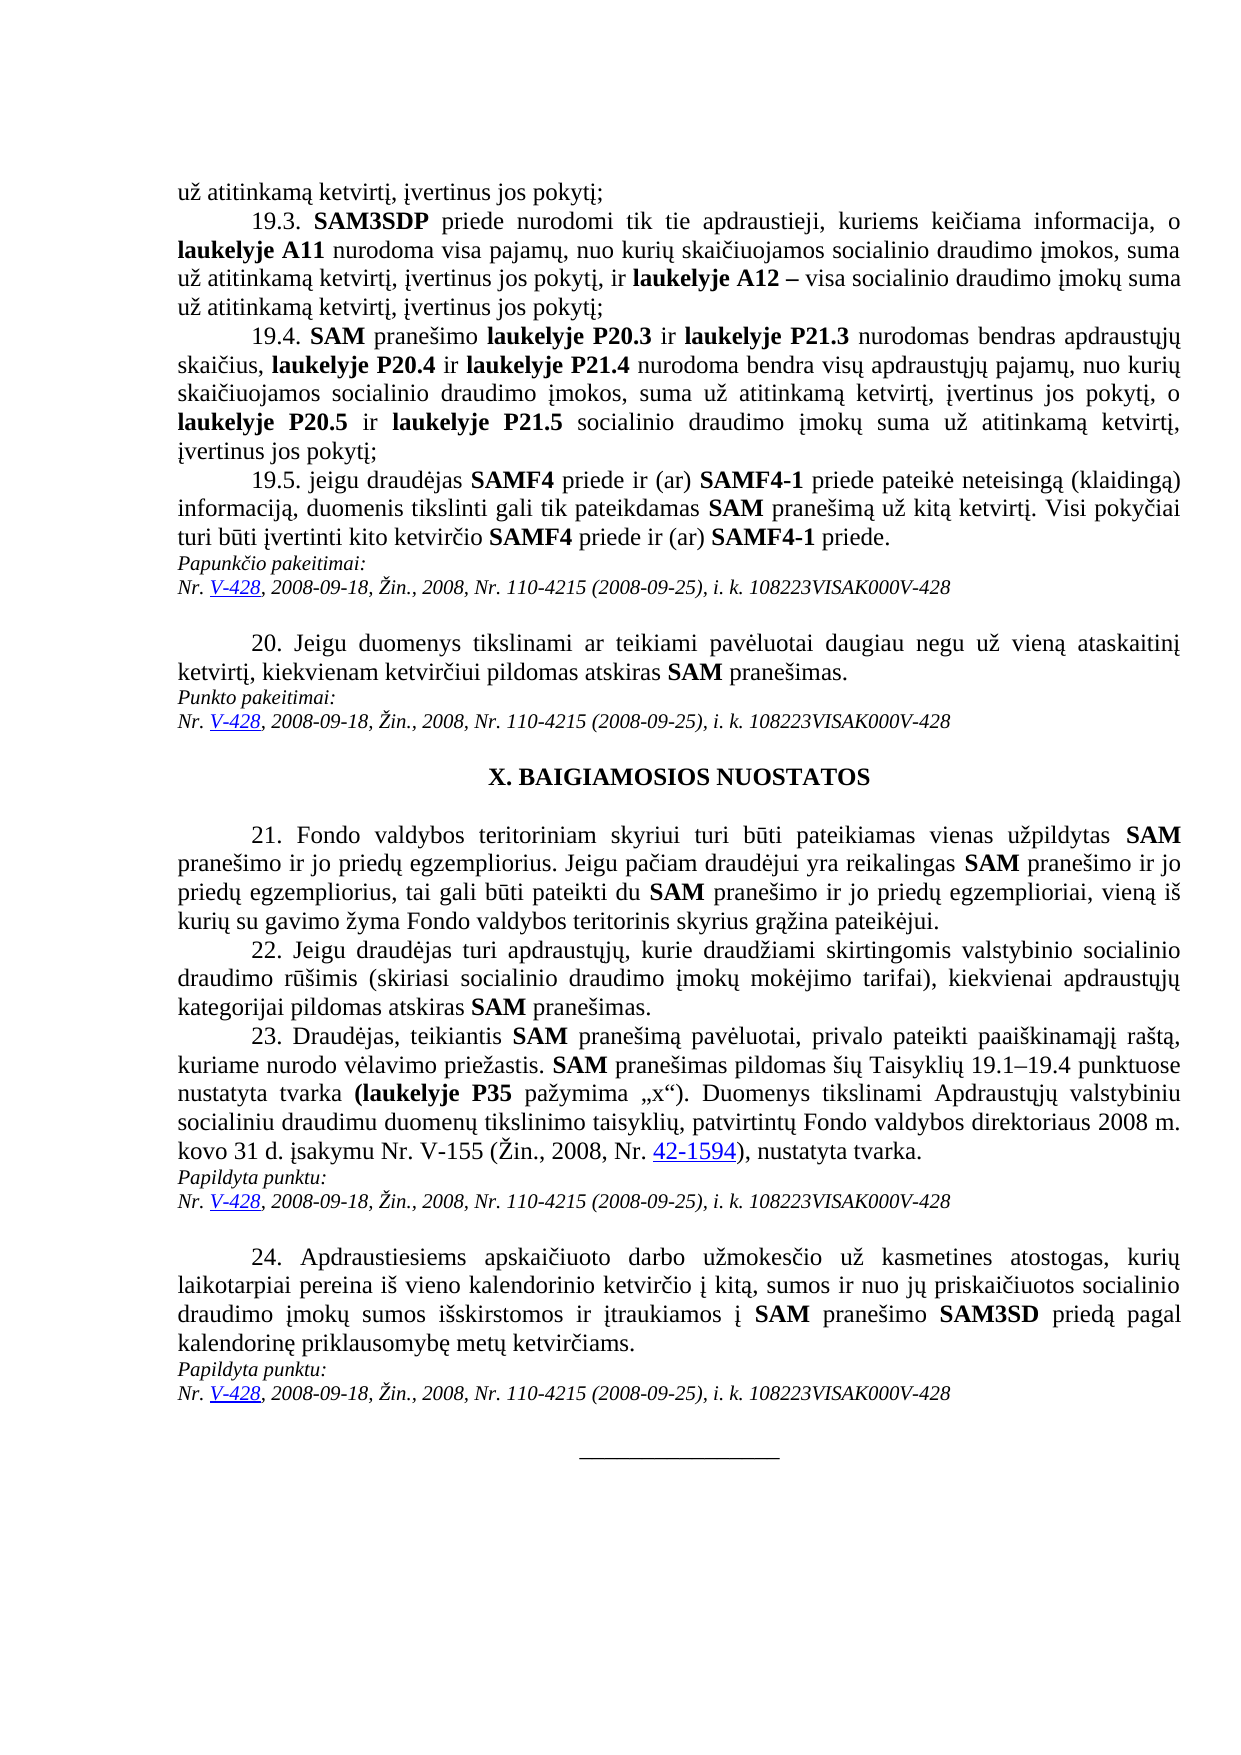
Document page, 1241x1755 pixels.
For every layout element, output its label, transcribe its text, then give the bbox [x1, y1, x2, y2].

text Punkto pakeitimai: [177, 685, 1181, 709]
text Nr. V-428, 2008-09-18, Žin., 2008, Nr. 110-4215 (2008-09-25), i. k. 108223VISAK000V-428 [177, 1189, 1181, 1213]
text X. BAIGIAMOSIOS NUOSTATOS [177, 762, 1181, 791]
text 23. Draudėjas, teikiantis SAM pranešimą pavėluotai, privalo pateikti paaiškinamąjį raštą, kuriame nurodo vėlavimo priežastis. SAM pranešimas pildomas šių Taisyklių 19.1–19.4 punktuose nustatyta tvarka (laukelyje P35 pažymima „x“). Duomenys tikslinami Apdraustųjų valstybiniu socialiniu draudimu duomenų tikslinimo taisyklių, patvirtintų Fondo valdybos direktoriaus 2008 m. kovo 31 d. įsakymu Nr. V-155 (Žin., 2008, Nr. 42-1594), nustatyta tvarka. [177, 1021, 1181, 1165]
text Nr. V-428, 2008-09-18, Žin., 2008, Nr. 110-4215 (2008-09-25), i. k. 108223VISAK000V-428 [177, 575, 1181, 599]
text už atitinkamą ketvirtį, įvertinus jos pokytį; [177, 177, 1181, 206]
text 19.4. SAM pranešimo laukelyje P20.3 ir laukelyje P21.3 nurodomas bendras apdraustųjų skaičius, laukelyje P20.4 ir laukelyje P21.4 nurodoma bendra visų apdraustųjų pajamų, nuo kurių skaičiuojamos socialinio draudimo įmokos, suma už atitinkamą ketvirtį, įvertinus jos pokytį, o laukelyje P20.5 ir laukelyje P21.5 socialinio draudimo įmokų suma už atitinkamą ketvirtį, įvertinus jos pokytį; [177, 321, 1181, 465]
text Nr. V-428, 2008-09-18, Žin., 2008, Nr. 110-4215 (2008-09-25), i. k. 108223VISAK000V-428 [177, 709, 1181, 733]
text 19.3. SAM3SDP priede nurodomi tik tie apdraustieji, kuriems keičiama informacija, o laukelyje A11 nurodoma visa pajamų, nuo kurių skaičiuojamos socialinio draudimo įmokos, suma už atitinkamą ketvirtį, įvertinus jos pokytį, ir laukelyje A12 – visa socialinio draudimo įmokų suma už atitinkamą ketvirtį, įvertinus jos pokytį; [177, 206, 1181, 321]
text 20. Jeigu duomenys tikslinami ar teikiami pavėluotai daugiau negu už vieną ataskaitinį ketvirtį, kiekvienam ketvirčiui pildomas atskiras SAM pranešimas. [177, 628, 1181, 685]
text Papunkčio pakeitimai: [177, 551, 1181, 575]
text 21. Fondo valdybos teritoriniam skyriui turi būti pateikiamas vienas užpildytas SAM pranešimo ir jo priedų egzempliorius. Jeigu pačiam draudėjui yra reikalingas SAM pranešimo ir jo priedų egzempliorius, tai gali būti pateikti du SAM pranešimo ir jo priedų egzemplioriai, vieną iš kurių su gavimo žyma Fondo valdybos teritorinis skyrius grąžina pateikėjui. [177, 820, 1181, 935]
text 22. Jeigu draudėjas turi apdraustųjų, kurie draudžiami skirtingomis valstybinio socialinio draudimo rūšimis (skiriasi socialinio draudimo įmokų mokėjimo tarifai), kiekvienai apdraustųjų kategorijai pildomas atskiras SAM pranešimas. [177, 935, 1181, 1021]
text 24. Apdraustiesiems apskaičiuoto darbo užmokesčio už kasmetines atostogas, kurių laikotarpiai pereina iš vieno kalendorinio ketvirčio į kitą, sumos ir nuo jų priskaičiuotos socialinio draudimo įmokų sumos išskirstomos ir įtraukiamos į SAM pranešimo SAM3SD priedą pagal kalendorinę priklausomybę metų ketvirčiams. [177, 1242, 1181, 1357]
text Papildyta punktu: [177, 1357, 1181, 1381]
text ________________ [177, 1433, 1181, 1462]
text 19.5. jeigu draudėjas SAMF4 priede ir (ar) SAMF4-1 priede pateikė neteisingą (klaidingą) informaciją, duomenis tikslinti gali tik pateikdamas SAM pranešimą už kitą ketvirtį. Visi pokyčiai turi būti įvertinti kito ketvirčio SAMF4 priede ir (ar) SAMF4-1 priede. [177, 465, 1181, 551]
text Nr. V-428, 2008-09-18, Žin., 2008, Nr. 110-4215 (2008-09-25), i. k. 108223VISAK000V-428 [177, 1381, 1181, 1405]
text Papildyta punktu: [177, 1165, 1181, 1189]
